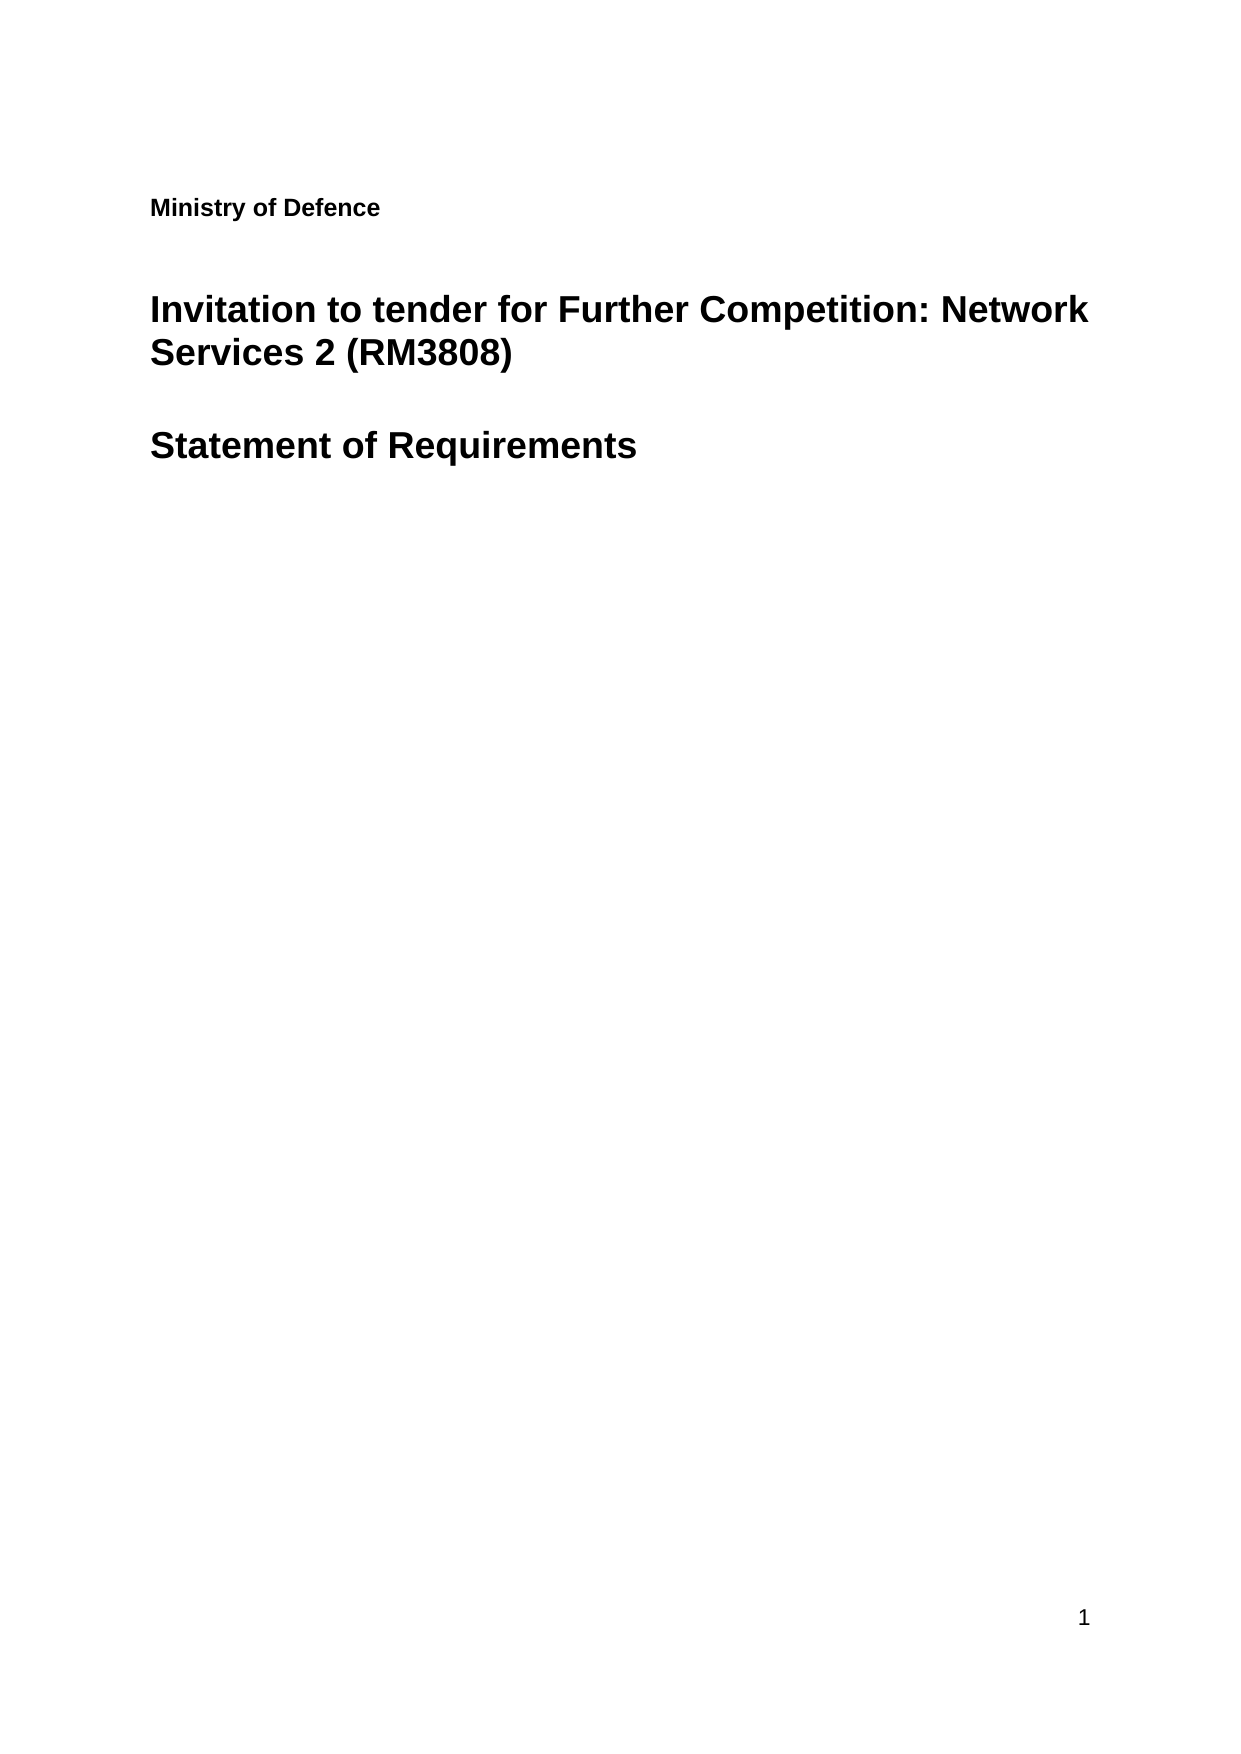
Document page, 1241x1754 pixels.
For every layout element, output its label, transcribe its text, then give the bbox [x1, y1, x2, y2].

subtitle Invitation to tender for Further Competition: Network Services 2 (RM3808) [150, 287, 1090, 374]
subtitle Statement of Requirements [150, 424, 1090, 467]
subtitle Ministry of Defence [150, 193, 1090, 222]
